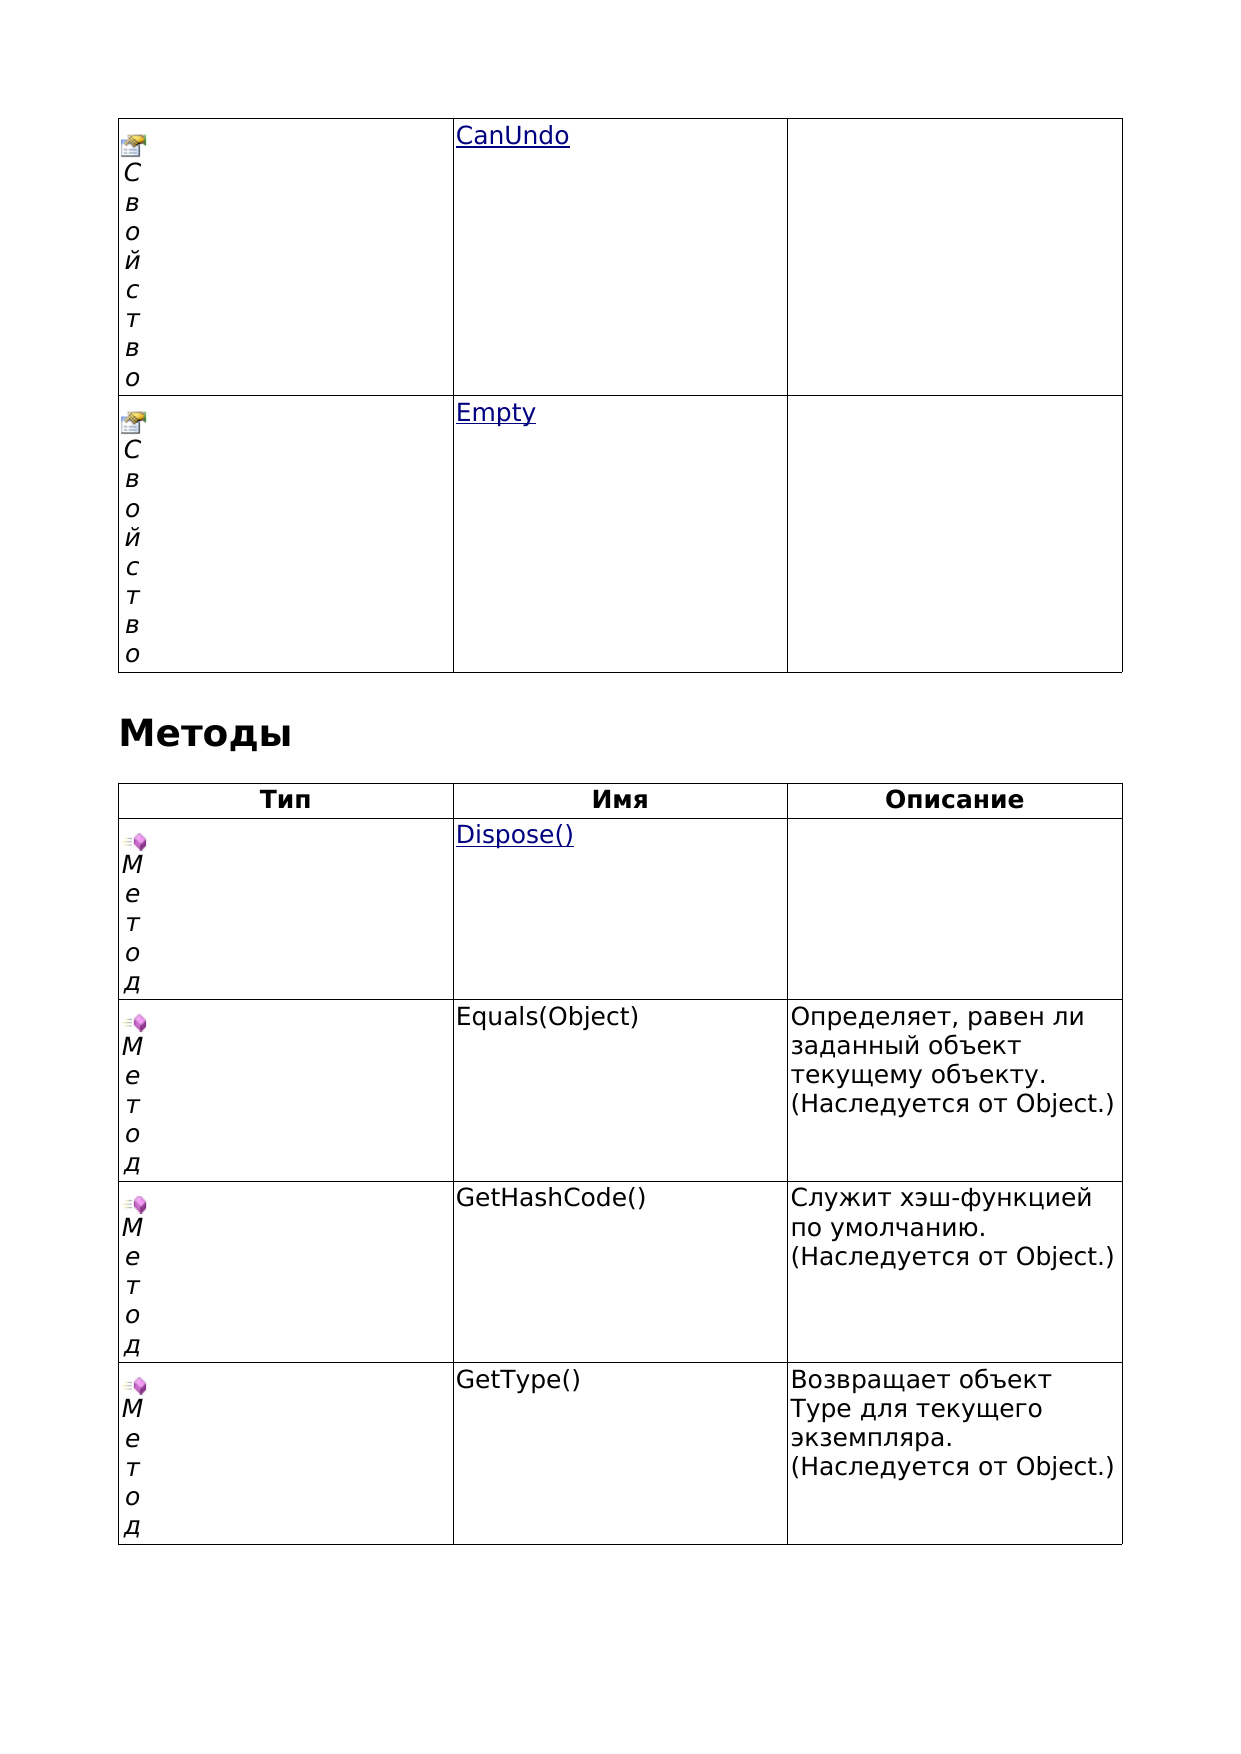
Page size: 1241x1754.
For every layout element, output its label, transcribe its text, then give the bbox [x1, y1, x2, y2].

table_cell Empty [454, 396, 787, 672]
table_cell Возвращает объект Type для текущего экземпляра. (Наследуется от Object.) [788, 1363, 1122, 1543]
table_cell [119, 1182, 453, 1362]
table_cell [119, 396, 453, 672]
table_cell CanUndo [454, 119, 787, 395]
table_cell [119, 119, 453, 395]
table_cell Служит хэш-функцией по умолчанию. (Наследуется от Object.) [788, 1182, 1122, 1362]
table_header Описание [788, 784, 1122, 818]
table_header Имя [454, 784, 787, 818]
table_cell [119, 1363, 453, 1543]
table_cell [788, 119, 1122, 395]
picture [121, 1014, 147, 1032]
table_cell Определяет, равен ли заданный объект текущему объекту. (Наследуется от Object.) [788, 1000, 1122, 1181]
picture [121, 1196, 147, 1214]
table_cell Dispose() [454, 819, 787, 999]
table_cell [119, 1000, 453, 1181]
table_cell Equals(Object) [454, 1000, 787, 1181]
picture [121, 1377, 147, 1395]
table_cell [788, 819, 1122, 999]
table_cell GetType() [454, 1363, 787, 1543]
table_cell [788, 396, 1122, 672]
table_cell [119, 819, 453, 999]
picture [121, 410, 147, 436]
table_cell GetHashCode() [454, 1182, 787, 1362]
picture [121, 833, 147, 851]
subtitle Методы [118, 712, 1122, 755]
table_header Тип [119, 784, 453, 818]
picture [121, 133, 147, 159]
